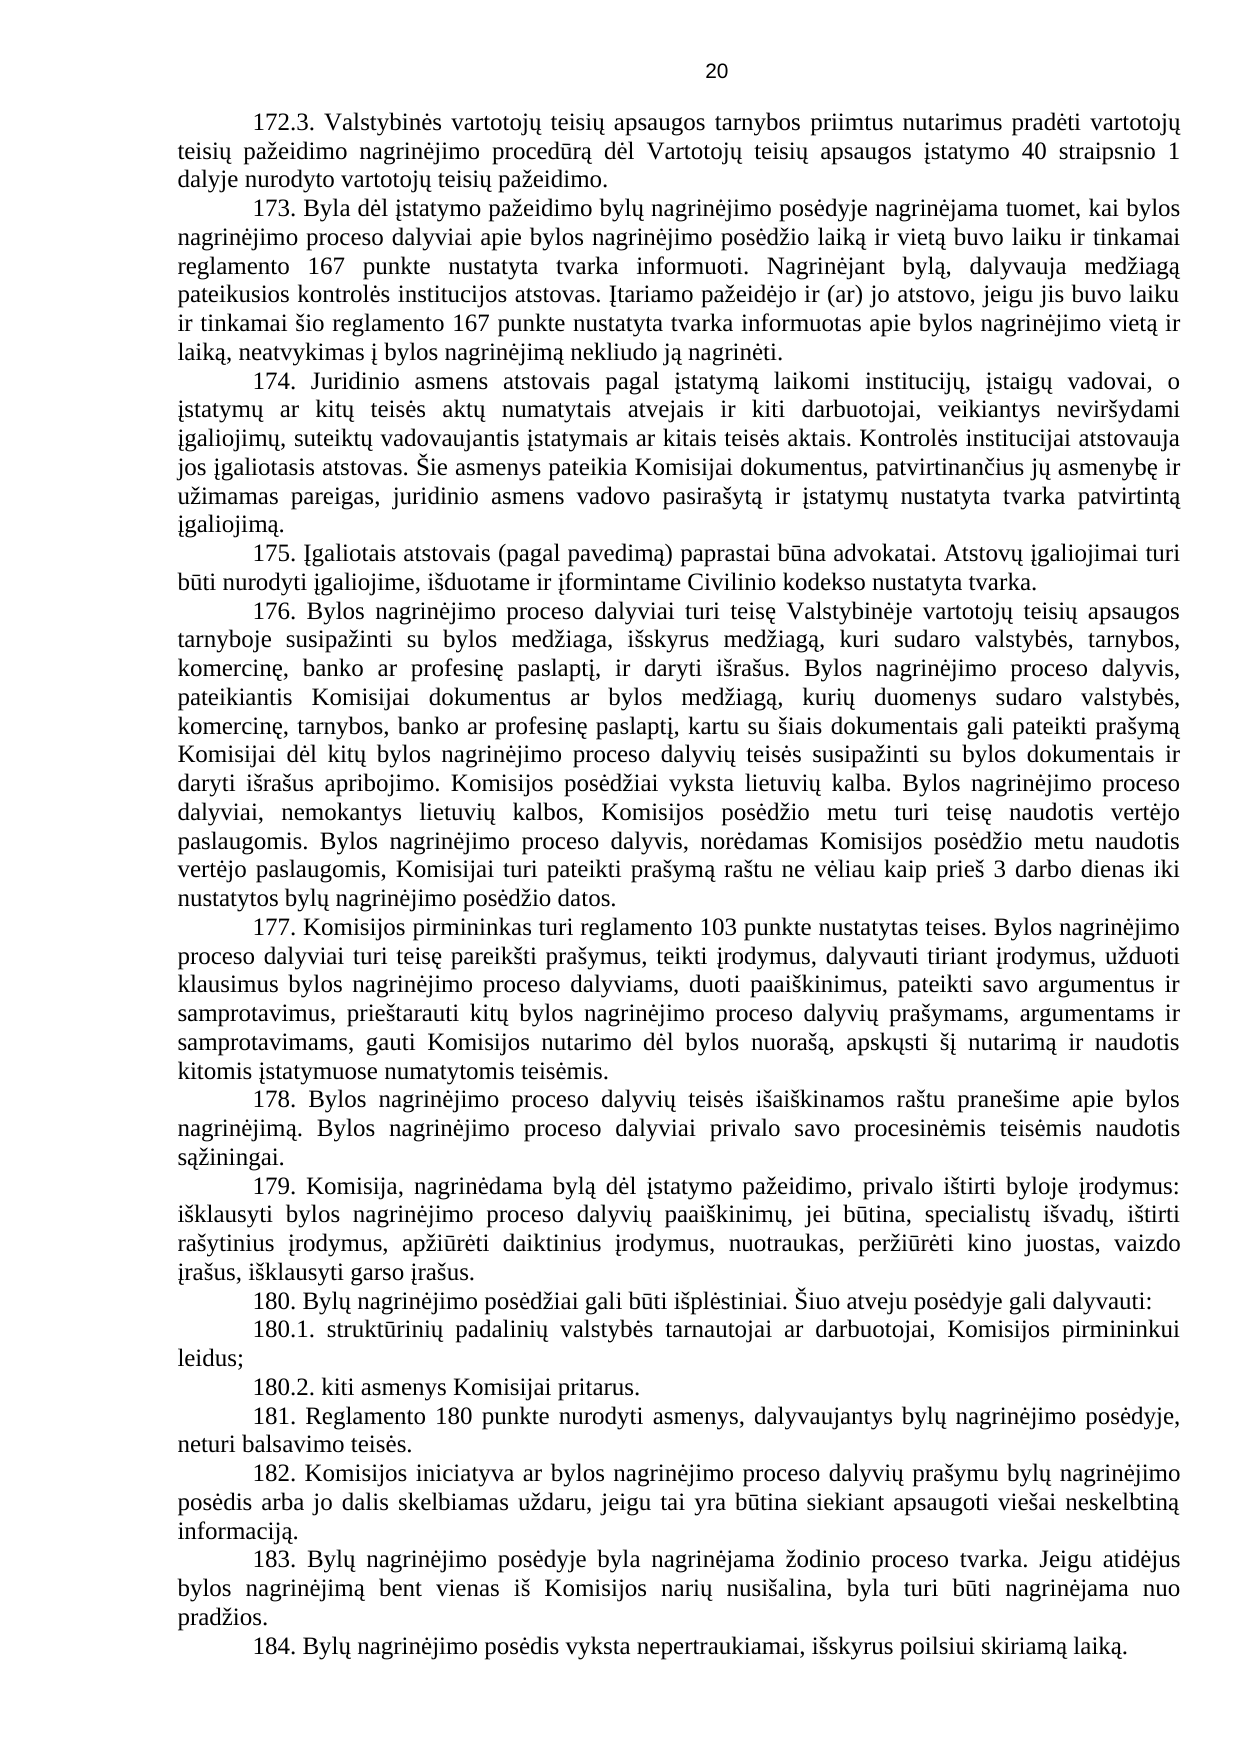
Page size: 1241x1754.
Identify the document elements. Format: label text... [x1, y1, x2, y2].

text 172.3. Valstybinės vartotojų teisių apsaugos tarnybos priimtus nutarimus pradėti vartotojų teisių pažeidimo nagrinėjimo procedūrą dėl Vartotojų teisių apsaugos įstatymo 40 straipsnio 1 dalyje nurodyto vartotojų teisių pažeidimo. [177, 107, 1181, 193]
text 178. Bylos nagrinėjimo proceso dalyvių teisės išaiškinamos raštu pranešime apie bylos nagrinėjimą. Bylos nagrinėjimo proceso dalyviai privalo savo procesinėmis teisėmis naudotis sąžiningai. [177, 1084, 1181, 1171]
text 180.1. struktūrinių padalinių valstybės tarnautojai ar darbuotojai, Komisijos pirmininkui leidus; [177, 1314, 1181, 1372]
text 177. Komisijos pirmininkas turi reglamento 103 punkte nustatytas teises. Bylos nagrinėjimo proceso dalyviai turi teisę pareikšti prašymus, teikti įrodymus, dalyvauti tiriant įrodymus, užduoti klausimus bylos nagrinėjimo proceso dalyviams, duoti paaiškinimus, pateikti savo argumentus ir samprotavimus, prieštarauti kitų bylos nagrinėjimo proceso dalyvių prašymams, argumentams ir samprotavimams, gauti Komisijos nutarimo dėl bylos nuorašą, apskųsti šį nutarimą ir naudotis kitomis įstatymuose numatytomis teisėmis. [177, 912, 1181, 1084]
text 179. Komisija, nagrinėdama bylą dėl įstatymo pažeidimo, privalo ištirti byloje įrodymus: išklausyti bylos nagrinėjimo proceso dalyvių paaiškinimų, jei būtina, specialistų išvadų, ištirti rašytinius įrodymus, apžiūrėti daiktinius įrodymus, nuotraukas, peržiūrėti kino juostas, vaizdo įrašus, išklausyti garso įrašus. [177, 1171, 1181, 1286]
text 173. Byla dėl įstatymo pažeidimo bylų nagrinėjimo posėdyje nagrinėjama tuomet, kai bylos nagrinėjimo proceso dalyviai apie bylos nagrinėjimo posėdžio laiką ir vietą buvo laiku ir tinkamai reglamento 167 punkte nustatyta tvarka informuoti. Nagrinėjant bylą, dalyvauja medžiagą pateikusios kontrolės institucijos atstovas. Įtariamo pažeidėjo ir (ar) jo atstovo, jeigu jis buvo laiku ir tinkamai šio reglamento 167 punkte nustatyta tvarka informuotas apie bylos nagrinėjimo vietą ir laiką, neatvykimas į bylos nagrinėjimą nekliudo ją nagrinėti. [177, 193, 1181, 366]
text 182. Komisijos iniciatyva ar bylos nagrinėjimo proceso dalyvių prašymu bylų nagrinėjimo posėdis arba jo dalis skelbiamas uždaru, jeigu tai yra būtina siekiant apsaugoti viešai neskelbtiną informaciją. [177, 1458, 1181, 1544]
text 184. Bylų nagrinėjimo posėdis vyksta nepertraukiamai, išskyrus poilsiui skiriamą laiką. [177, 1631, 1181, 1659]
text 181. Reglamento 180 punkte nurodyti asmenys, dalyvaujantys bylų nagrinėjimo posėdyje, neturi balsavimo teisės. [177, 1401, 1181, 1458]
text 183. Bylų nagrinėjimo posėdyje byla nagrinėjama žodinio proceso tvarka. Jeigu atidėjus bylos nagrinėjimą bent vienas iš Komisijos narių nusišalina, byla turi būti nagrinėjama nuo pradžios. [177, 1544, 1181, 1631]
text 180. Bylų nagrinėjimo posėdžiai gali būti išplėstiniai. Šiuo atveju posėdyje gali dalyvauti: [177, 1286, 1181, 1314]
text 174. Juridinio asmens atstovais pagal įstatymą laikomi institucijų, įstaigų vadovai, o įstatymų ar kitų teisės aktų numatytais atvejais ir kiti darbuotojai, veikiantys neviršydami įgaliojimų, suteiktų vadovaujantis įstatymais ar kitais teisės aktais. Kontrolės institucijai atstovauja jos įgaliotasis atstovas. Šie asmenys pateikia Komisijai dokumentus, patvirtinančius jų asmenybę ir užimamas pareigas, juridinio asmens vadovo pasirašytą ir įstatymų nustatyta tvarka patvirtintą įgaliojimą. [177, 366, 1181, 538]
text 175. Įgaliotais atstovais (pagal pavedimą) paprastai būna advokatai. Atstovų įgaliojimai turi būti nurodyti įgaliojime, išduotame ir įformintame Civilinio kodekso nustatyta tvarka. [177, 538, 1181, 596]
text 180.2. kiti asmenys Komisijai pritarus. [177, 1372, 1181, 1401]
text 176. Bylos nagrinėjimo proceso dalyviai turi teisę Valstybinėje vartotojų teisių apsaugos tarnyboje susipažinti su bylos medžiaga, išskyrus medžiagą, kuri sudaro valstybės, tarnybos, komercinę, banko ar profesinę paslaptį, ir daryti išrašus. Bylos nagrinėjimo proceso dalyvis, pateikiantis Komisijai dokumentus ar bylos medžiagą, kurių duomenys sudaro valstybės, komercinę, tarnybos, banko ar profesinę paslaptį, kartu su šiais dokumentais gali pateikti prašymą Komisijai dėl kitų bylos nagrinėjimo proceso dalyvių teisės susipažinti su bylos dokumentais ir daryti išrašus apribojimo. Komisijos posėdžiai vyksta lietuvių kalba. Bylos nagrinėjimo proceso dalyviai, nemokantys lietuvių kalbos, Komisijos posėdžio metu turi teisę naudotis vertėjo paslaugomis. Bylos nagrinėjimo proceso dalyvis, norėdamas Komisijos posėdžio metu naudotis vertėjo paslaugomis, Komisijai turi pateikti prašymą raštu ne vėliau kaip prieš 3 darbo dienas iki nustatytos bylų nagrinėjimo posėdžio datos. [177, 596, 1181, 912]
